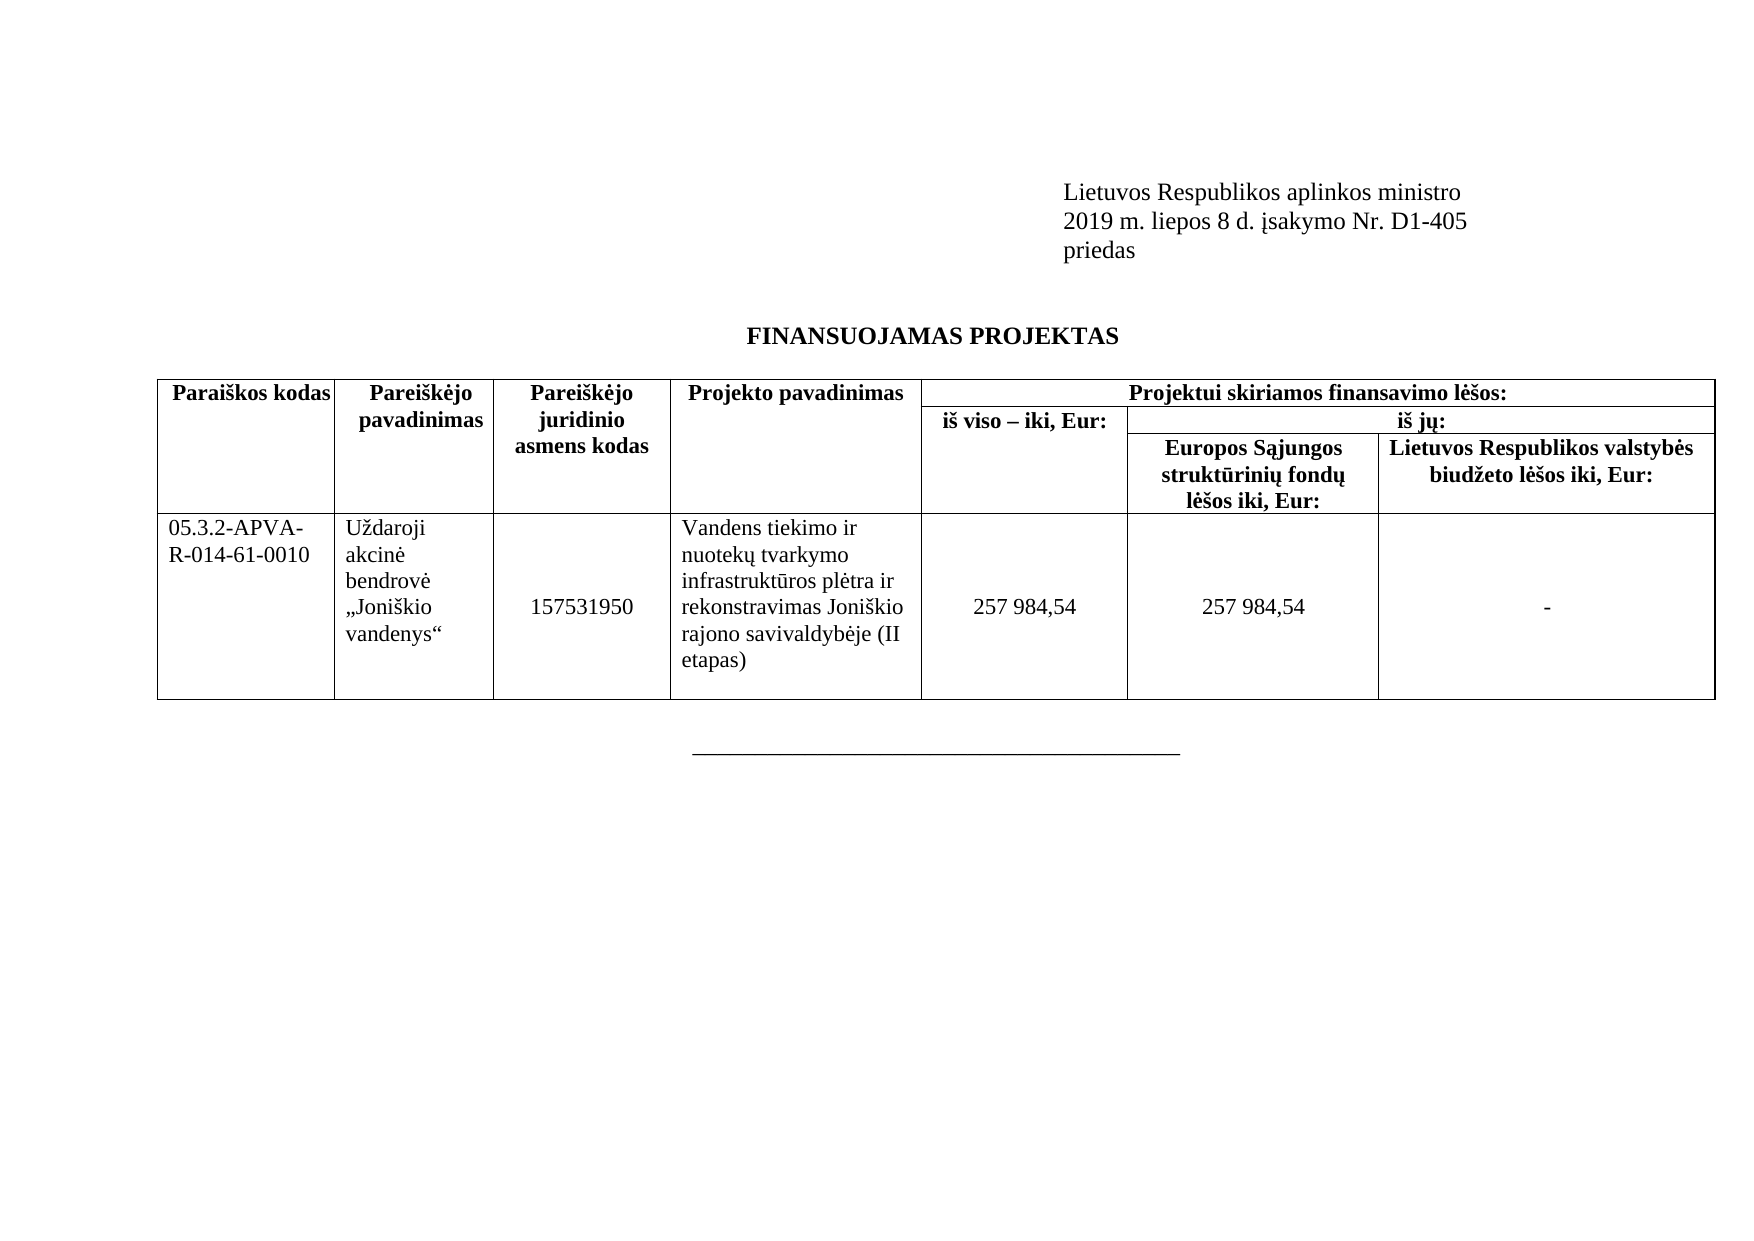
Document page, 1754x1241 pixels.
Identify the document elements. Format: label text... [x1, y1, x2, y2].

table_cell iš jų: [1128, 407, 1714, 433]
table_cell 257 984,54 [922, 514, 1127, 699]
table_cell Vandens tiekimo ir nuotekų tvarkymo infrastruktūros plėtra ir rekonstravimas Joniškio rajono savivaldybėje (II etapas) [671, 514, 921, 699]
table_cell Europos Sąjungos struktūrinių fondų lėšos iki, Eur: [1128, 434, 1378, 513]
table_cell - [1379, 514, 1714, 699]
table_header Pareiškėjo pavadinimas [335, 380, 493, 513]
table_cell Uždaroji akcinė bendrovė „Joniškio vandenys“ [335, 514, 493, 699]
text 2019 m. liepos 8 d. įsakymo Nr. D1-405 [177, 206, 1695, 235]
text priedas [177, 235, 1695, 263]
table_cell 05.3.2-APVA-R-014-61-0010 [158, 514, 334, 699]
table_cell iš viso – iki, Eur: [922, 407, 1127, 513]
text FINANSUOJAMAS PROJEKTAS [177, 321, 1695, 350]
table_header Projektui skiriamos finansavimo lėšos: [922, 380, 1714, 406]
table_cell 157531950 [494, 514, 670, 699]
table_header Pareiškėjo juridinio asmens kodas [494, 380, 670, 513]
table_header Paraiškos kodas [158, 380, 334, 513]
table_header Projekto pavadinimas [671, 380, 921, 513]
text _______________________________________ [177, 729, 1695, 757]
table_cell Lietuvos Respublikos valstybės biudžeto lėšos iki, Eur: [1379, 434, 1714, 513]
text Lietuvos Respublikos aplinkos ministro [177, 177, 1695, 206]
table_cell 257 984,54 [1128, 514, 1378, 699]
